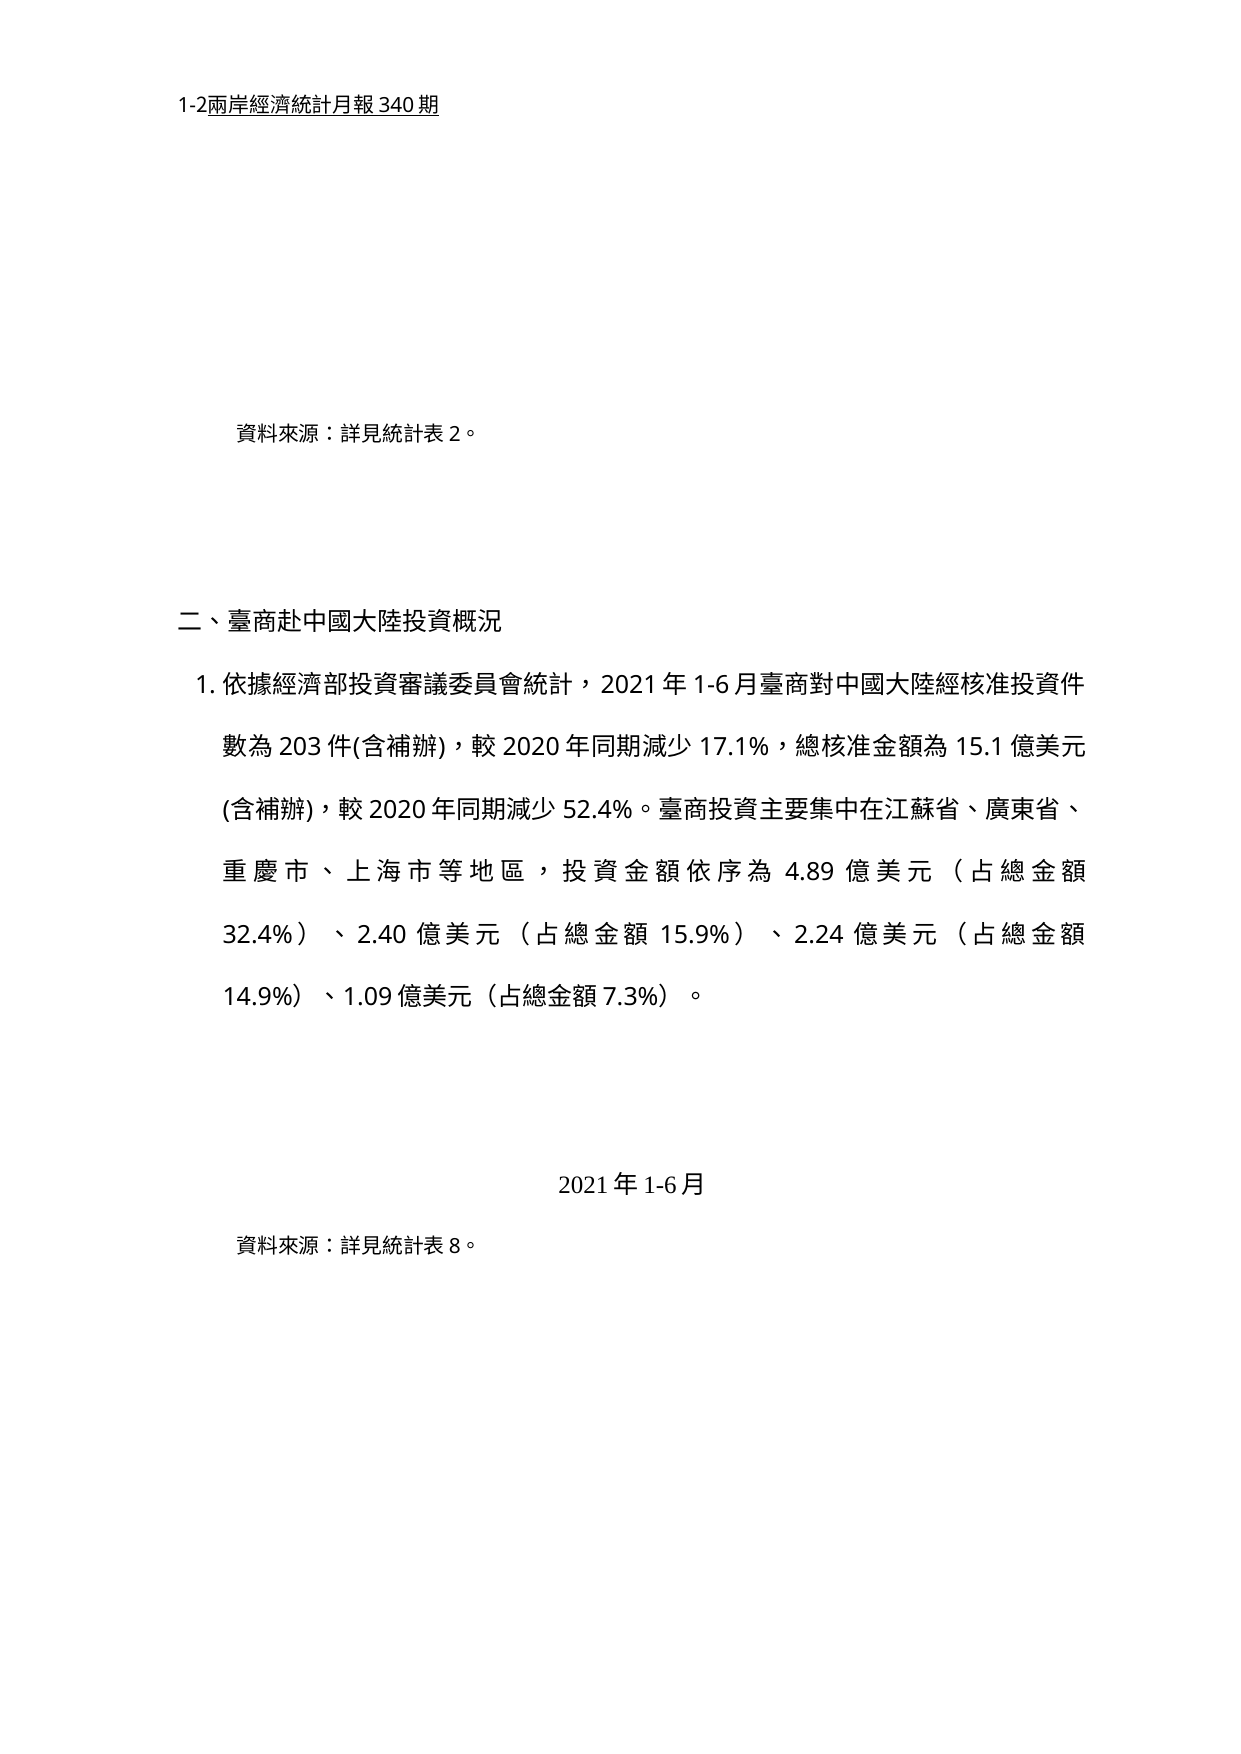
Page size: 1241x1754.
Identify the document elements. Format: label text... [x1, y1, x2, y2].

text 1. 依據經濟部投資審議委員會統計，2021年1-6月臺商對中國大陸經核准投資件數為203件(含補辦)，較2020年同期減少17.1%，總核准金額為15.1億美元(含補辦)，較2020年同期減少52.4%。臺商投資主要集中在江蘇省、廣東省、重慶市、上海市等地區，投資金額依序為4.89億美元（占總金額32.4%）、2.40億美元（占總金額15.9%）、2.24億美元（占總金額14.9%）、1.09億美元（占總金額7.3%）。 [195, 641, 1087, 1016]
text 資料來源：詳見統計表2。 [177, 391, 1087, 453]
text 二、臺商赴中國大陸投資概況 [177, 578, 1087, 641]
text 2021年1-6月 [177, 1141, 1087, 1203]
text 資料來源：詳見統計表8。 [177, 1203, 1087, 1266]
